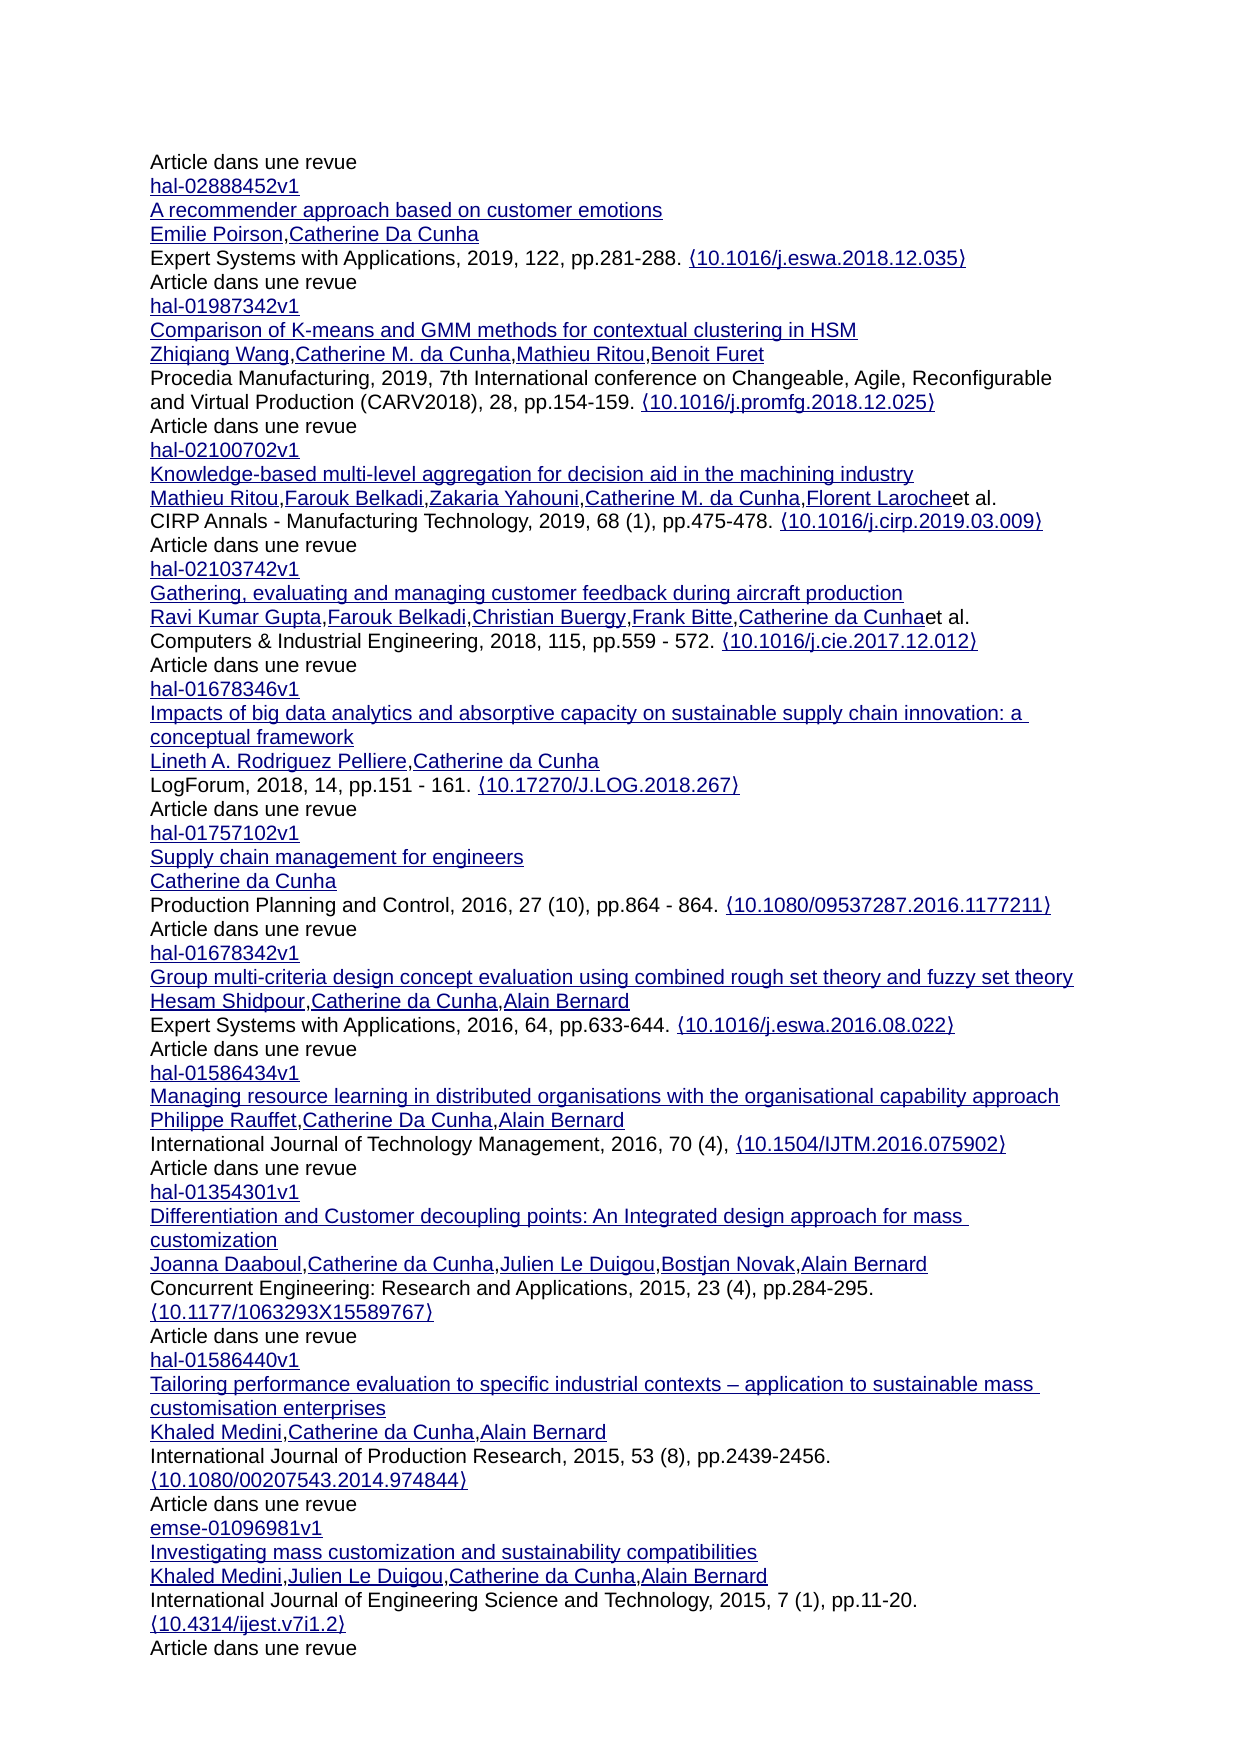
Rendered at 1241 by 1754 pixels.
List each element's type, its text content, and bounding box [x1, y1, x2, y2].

table_cell A recommender approach based on customer emotions Emilie Poirson,Catherine Da Cunha Expert Systems with Applications, 2019, 122, pp.281-288. ⟨10.1016/j.eswa.2018.12.035⟩ Article dans une revue hal-01987342v1 [150, 198, 1090, 318]
table_cell Article dans une revue hal-02888452v1 [150, 150, 1090, 198]
table_cell Managing resource learning in distributed organisations with the organisational capability approach Philippe Rauffet,Catherine Da Cunha,Alain Bernard International Journal of Technology Management, 2016, 70 (4), ⟨10.1504/IJTM.2016.075902⟩ Article dans une revue hal-01354301v1 [150, 1084, 1090, 1204]
table_cell Impacts of big data analytics and absorptive capacity on sustainable supply chain innovation: a conceptual framework Lineth A. Rodriguez Pelliere,Catherine da Cunha LogForum, 2018, 14, pp.151 - 161. ⟨10.17270/J.LOG.2018.267⟩ Article dans une revue hal-01757102v1 [150, 701, 1090, 845]
table_cell Comparison of K-means and GMM methods for contextual clustering in HSM Zhiqiang Wang,Catherine M. da Cunha,Mathieu Ritou,Benoit Furet Procedia Manufacturing, 2019, 7th International conference on Changeable, Agile, Reconfigurable and Virtual Production (CARV2018), 28, pp.154-159. ⟨10.1016/j.promfg.2018.12.025⟩ Article dans une revue hal-02100702v1 [150, 318, 1090, 461]
table_cell Group multi-criteria design concept evaluation using combined rough set theory and fuzzy set theory Hesam Shidpour,Catherine da Cunha,Alain Bernard Expert Systems with Applications, 2016, 64, pp.633-644. ⟨10.1016/j.eswa.2016.08.022⟩ Article dans une revue hal-01586434v1 [150, 965, 1090, 1084]
table_cell Knowledge-based multi-level aggregation for decision aid in the machining industry Mathieu Ritou,Farouk Belkadi,Zakaria Yahouni,Catherine M. da Cunha,Florent Larocheet al. CIRP Annals - Manufacturing Technology, 2019, 68 (1), pp.475-478. ⟨10.1016/j.cirp.2019.03.009⟩ Article dans une revue hal-02103742v1 [150, 461, 1090, 581]
table_cell Supply chain management for engineers Catherine da Cunha Production Planning and Control, 2016, 27 (10), pp.864 - 864. ⟨10.1080/09537287.2016.1177211⟩ Article dans une revue hal-01678342v1 [150, 845, 1090, 964]
table_cell Gathering, evaluating and managing customer feedback during aircraft production Ravi Kumar Gupta,Farouk Belkadi,Christian Buergy,Frank Bitte,Catherine da Cunhaet al. Computers & Industrial Engineering, 2018, 115, pp.559 - 572. ⟨10.1016/j.cie.2017.12.012⟩ Article dans une revue hal-01678346v1 [150, 581, 1090, 701]
table_cell Differentiation and Customer decoupling points: An Integrated design approach for mass customization Joanna Daaboul,Catherine da Cunha,Julien Le Duigou,Bostjan Novak,Alain Bernard Concurrent Engineering: Research and Applications, 2015, 23 (4), pp.284-295. ⟨10.1177/1063293X15589767⟩ Article dans une revue hal-01586440v1 [150, 1204, 1090, 1372]
table_cell Investigating mass customization and sustainability compatibilities Khaled Medini,Julien Le Duigou,Catherine da Cunha,Alain Bernard International Journal of Engineering Science and Technology, 2015, 7 (1), pp.11-20. ⟨10.4314/ijest.v7i1.2⟩ Article dans une revue [150, 1540, 1090, 1659]
table_cell Tailoring performance evaluation to specific industrial contexts – application to sustainable mass customisation enterprises Khaled Medini,Catherine da Cunha,Alain Bernard International Journal of Production Research, 2015, 53 (8), pp.2439-2456. ⟨10.1080/00207543.2014.974844⟩ Article dans une revue emse-01096981v1 [150, 1372, 1090, 1539]
